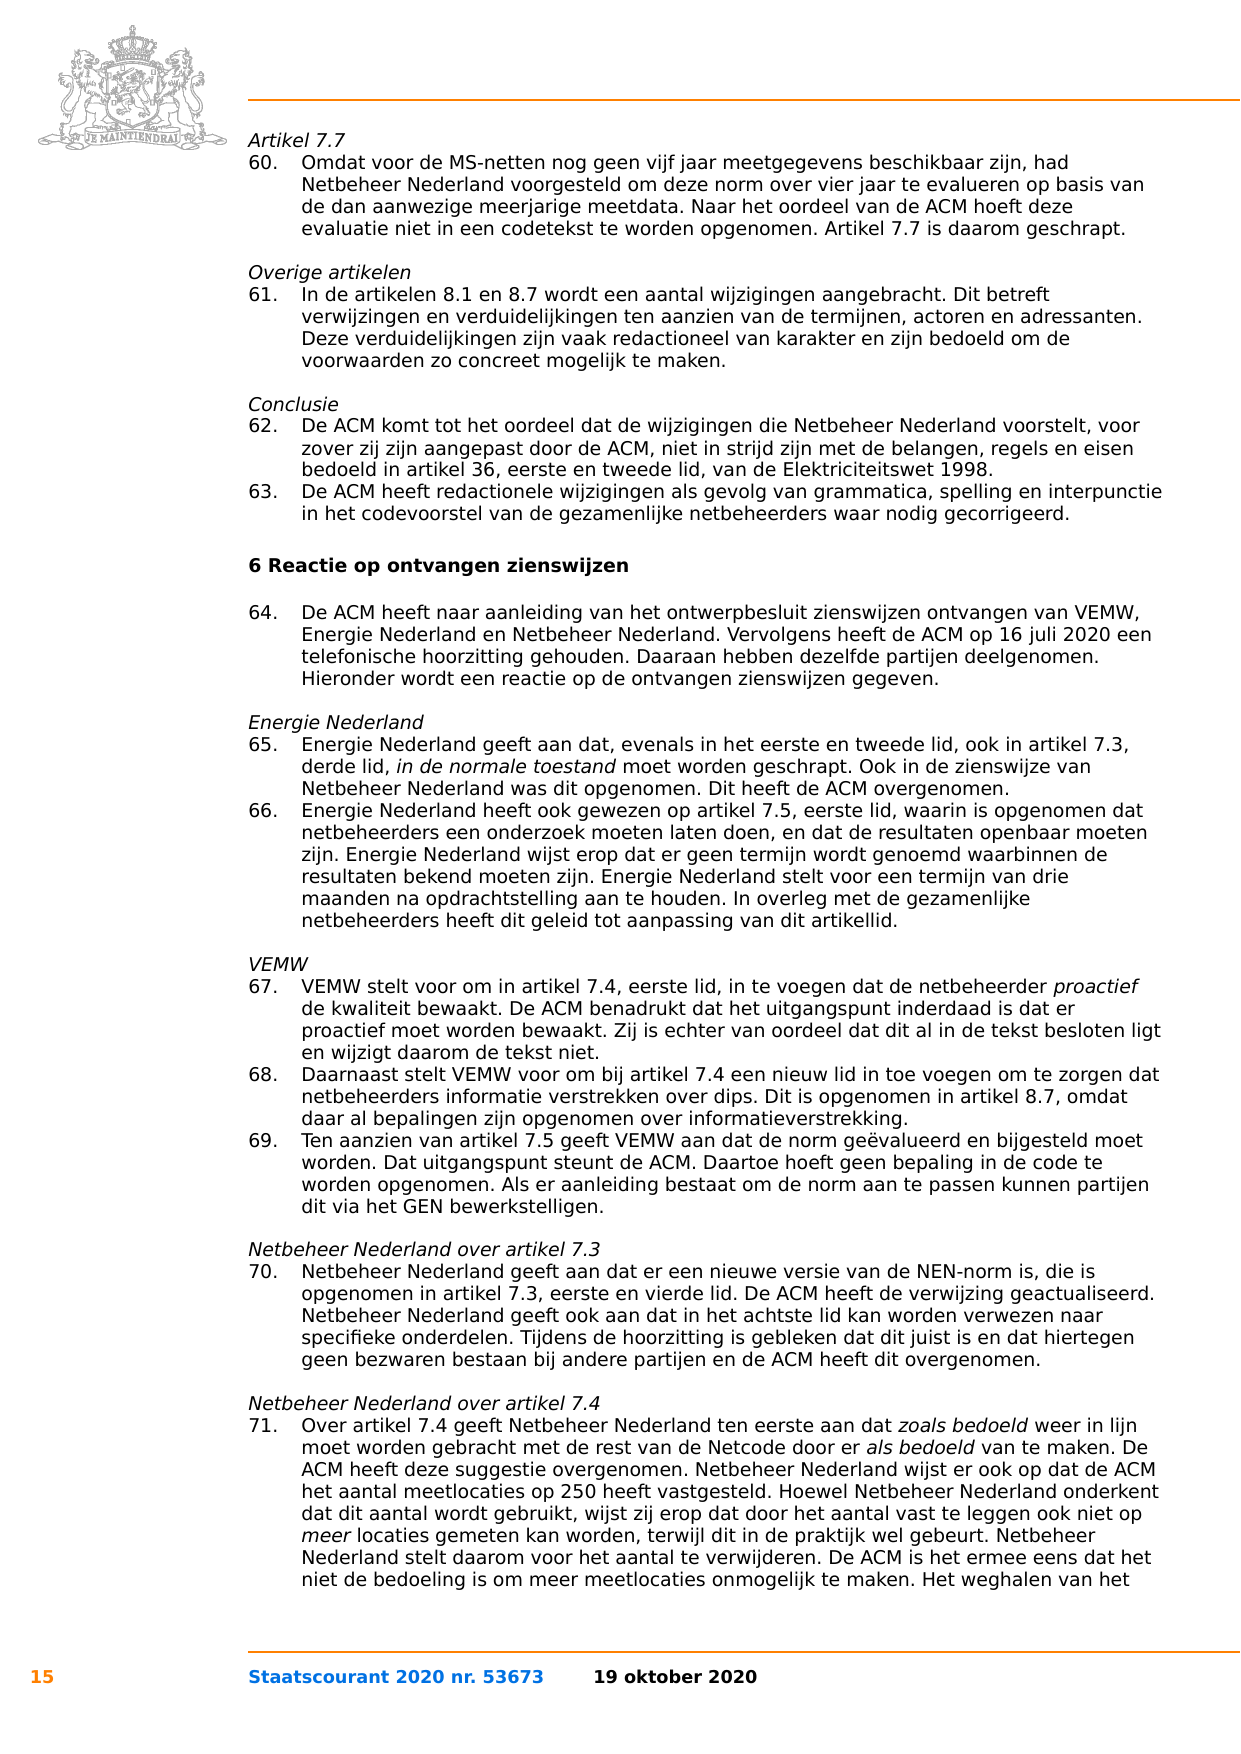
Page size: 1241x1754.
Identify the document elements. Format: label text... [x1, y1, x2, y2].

subtitle 6 Reactie op ontvangen zienswijzen [248, 555, 1163, 577]
text 70. Netbeheer Nederland geeft aan dat er een nieuwe versie van de NEN-norm is, die is opgenomen in artikel 7.3, eerste en vierde lid. De ACM heeft de verwijzing geactualiseerd. Netbeheer Nederland geeft ook aan dat in het achtste lid kan worden verwezen naar specifieke onderdelen. Tijdens de hoorzitting is gebleken dat dit juist is en dat hiertegen geen bezwaren bestaan bij andere partijen en de ACM heeft dit overgenomen. [248, 1261, 1163, 1371]
subtitle Netbeheer Nederland over artikel 7.3 [248, 1239, 1163, 1261]
text 62. De ACM komt tot het oordeel dat de wijzigingen die Netbeheer Nederland voorstelt, voor zover zij zijn aangepast door de ACM, niet in strijd zijn met de belangen, regels en eisen bedoeld in artikel 36, eerste en tweede lid, van de Elektriciteitswet 1998. [248, 415, 1163, 481]
subtitle Energie Nederland [248, 712, 1163, 734]
text 63. De ACM heeft redactionele wijzigingen als gevolg van grammatica, spelling en interpunctie in het codevoorstel van de gezamenlijke netbeheerders waar nodig gecorrigeerd. [248, 481, 1163, 525]
text 65. Energie Nederland geeft aan dat, evenals in het eerste en tweede lid, ook in artikel 7.3, derde lid, in de normale toestand moet worden geschrapt. Ook in de zienswijze van Netbeheer Nederland was dit opgenomen. Dit heeft de ACM overgenomen. [248, 734, 1163, 800]
subtitle Overige artikelen [248, 262, 1163, 284]
subtitle VEMW [248, 954, 1163, 976]
picture [38, 25, 227, 150]
text 66. Energie Nederland heeft ook gewezen op artikel 7.5, eerste lid, waarin is opgenomen dat netbeheerders een onderzoek moeten laten doen, en dat de resultaten openbaar moeten zijn. Energie Nederland wijst erop dat er geen termijn wordt genoemd waarbinnen de resultaten bekend moeten zijn. Energie Nederland stelt voor een termijn van drie maanden na opdrachtstelling aan te houden. In overleg met de gezamenlijke netbeheerders heeft dit geleid tot aanpassing van dit artikellid. [248, 800, 1163, 932]
text 68. Daarnaast stelt VEMW voor om bij artikel 7.4 een nieuw lid in toe voegen om te zorgen dat netbeheerders informatie verstrekken over dips. Dit is opgenomen in artikel 8.7, omdat daar al bepalingen zijn opgenomen over informatieverstrekking. [248, 1064, 1163, 1129]
text 69. Ten aanzien van artikel 7.5 geeft VEMW aan dat de norm geëvalueerd en bijgesteld moet worden. Dat uitgangspunt steunt de ACM. Daartoe hoeft geen bepaling in de code te worden opgenomen. Als er aanleiding bestaat om de norm aan te passen kunnen partijen dit via het GEN bewerkstelligen. [248, 1129, 1163, 1217]
subtitle Conclusie [248, 393, 1163, 415]
text 60. Omdat voor de MS-netten nog geen vijf jaar meetgegevens beschikbaar zijn, had Netbeheer Nederland voorgesteld om deze norm over vier jaar te evalueren op basis van de dan aanwezige meerjarige meetdata. Naar het oordeel van de ACM hoeft deze evaluatie niet in een codetekst te worden opgenomen. Artikel 7.7 is daarom geschrapt. [248, 152, 1163, 240]
subtitle Netbeheer Nederland over artikel 7.4 [248, 1393, 1163, 1415]
text 71. Over artikel 7.4 geeft Netbeheer Nederland ten eerste aan dat zoals bedoeld weer in lijn moet worden gebracht met de rest van de Netcode door er als bedoeld van te maken. De ACM heeft deze suggestie overgenomen. Netbeheer Nederland wijst er ook op dat de ACM het aantal meetlocaties op 250 heeft vastgesteld. Hoewel Netbeheer Nederland onderkent dat dit aantal wordt gebruikt, wijst zij erop dat door het aantal vast te leggen ook niet op meer locaties gemeten kan worden, terwijl dit in de praktijk wel gebeurt. Netbeheer Nederland stelt daarom voor het aantal te verwijderen. De ACM is het ermee eens dat het niet de bedoeling is om meer meetlocaties onmogelijk te maken. Het weghalen van het [248, 1415, 1163, 1591]
text 67. VEMW stelt voor om in artikel 7.4, eerste lid, in te voegen dat de netbeheerder proactief de kwaliteit bewaakt. De ACM benadrukt dat het uitgangspunt inderdaad is dat er proactief moet worden bewaakt. Zij is echter van oordeel dat dit al in de tekst besloten ligt en wijzigt daarom de tekst niet. [248, 976, 1163, 1064]
text 64. De ACM heeft naar aanleiding van het ontwerpbesluit zienswijzen ontvangen van VEMW, Energie Nederland en Netbeheer Nederland. Vervolgens heeft de ACM op 16 juli 2020 een telefonische hoorzitting gehouden. Daaraan hebben dezelfde partijen deelgenomen. Hieronder wordt een reactie op de ontvangen zienswijzen gegeven. [248, 602, 1163, 690]
subtitle Artikel 7.7 [248, 130, 1163, 152]
text 61. In de artikelen 8.1 en 8.7 wordt een aantal wijzigingen aangebracht. Dit betreft verwijzingen en verduidelijkingen ten aanzien van de termijnen, actoren en adressanten. Deze verduidelijkingen zijn vaak redactioneel van karakter en zijn bedoeld om de voorwaarden zo concreet mogelijk te maken. [248, 284, 1163, 372]
